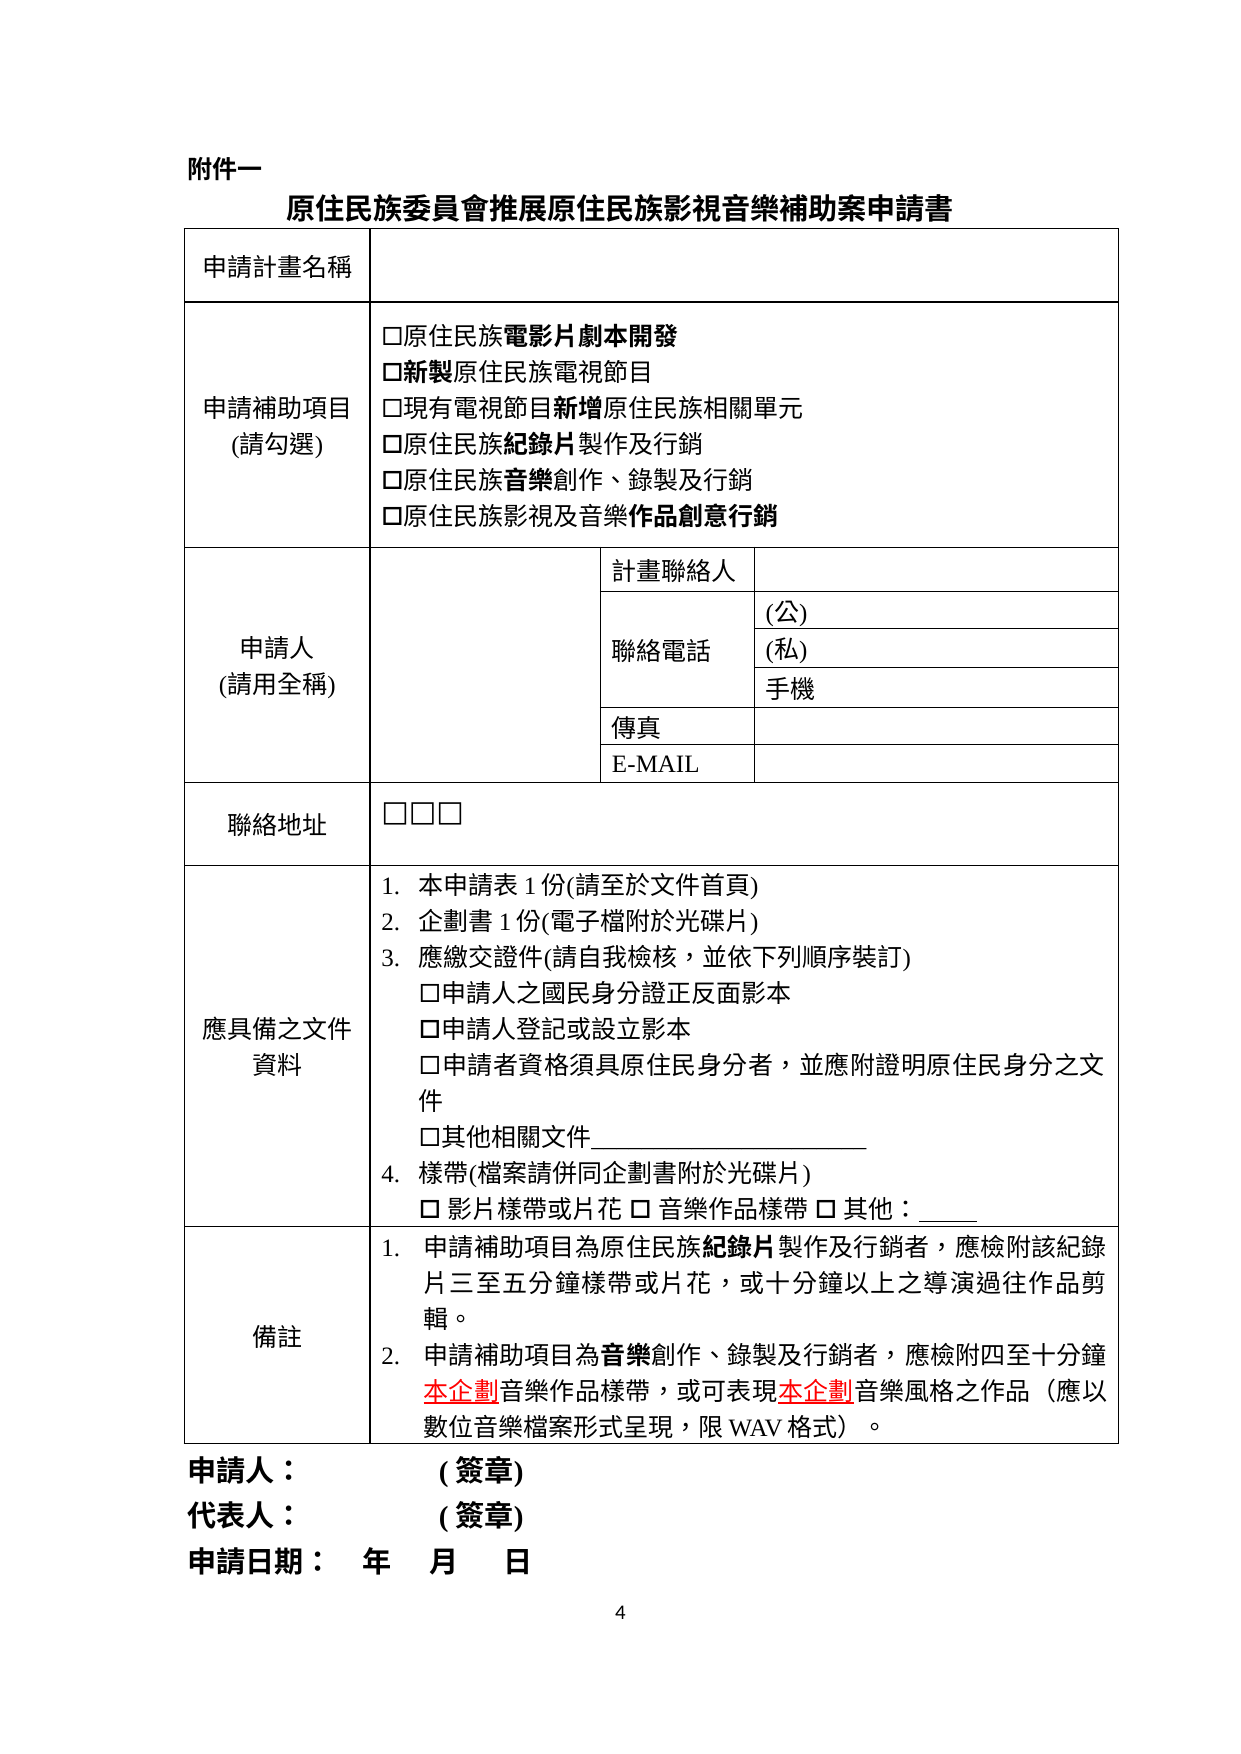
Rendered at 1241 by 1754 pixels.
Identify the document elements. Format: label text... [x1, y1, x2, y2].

table_cell (私) [755, 629, 1118, 667]
table_cell [755, 548, 1118, 591]
table_cell 原住民族電影片劇本開發 新製原住民族電視節目 現有電視節目新增原住民族相關單元 原住民族紀錄片製作及行銷 原住民族音樂創作、錄製及行銷 原住民族影視及音樂作品創意行銷 [371, 303, 1118, 547]
text 原住民族委員會推展原住民族影視音樂補助案申請書 [187, 186, 1053, 228]
table_cell 申請人 (請用全稱) [185, 548, 369, 782]
table_cell 備註 [185, 1227, 369, 1443]
table_cell 應具備之文件資料 [185, 866, 369, 1226]
text 代表人： ( 簽章) [187, 1490, 1053, 1536]
table_cell 申請補助項目為原住民族紀錄片製作及行銷者，應檢附該紀錄片三至五分鐘樣帶或片花，或十分鐘以上之導演過往作品剪輯。 申請補助項目為音樂創作、錄製及行銷者，應檢附四至十分鐘本企劃音樂作品樣帶，或可表現本企劃音樂風格之作品（應以數位音樂檔案形式呈現，限WAV格式）。 [371, 1227, 1118, 1443]
table_header 申請計畫名稱 [185, 229, 369, 301]
table_cell 計畫聯絡人 [601, 548, 754, 591]
text 申請人： ( 簽章) [187, 1444, 1053, 1490]
table_cell [371, 548, 600, 782]
table_cell [755, 745, 1118, 782]
table_cell 申請補助項目 (請勾選) [185, 303, 369, 547]
table_cell (公) [755, 592, 1118, 628]
table_cell 本申請表1份(請至於文件首頁) 企劃書1份(電子檔附於光碟片) 應繳交證件(請自我檢核，並依下列順序裝訂) 申請人之國民身分證正反面影本 申請人登記或設立影本 申請者資格須具原住民身分者，並應附證明原住民身分之文件 其他相關文件______________________ 樣帶(檔案請併同企劃書附於光碟片)  影片樣帶或片花  音樂作品樣帶  其他： [371, 866, 1118, 1226]
table_cell 聯絡地址 [185, 783, 369, 864]
table_cell E-MAIL [601, 745, 754, 782]
table_header [371, 229, 1118, 301]
text 申請日期： 年 月 日 [187, 1536, 1053, 1582]
table_cell 傳真 [601, 708, 754, 744]
table_cell [755, 708, 1118, 744]
table_cell □□□ [371, 783, 1118, 864]
text 附件一 [187, 150, 1053, 186]
table_cell 聯絡電話 [601, 592, 754, 707]
table_cell 手機 [755, 668, 1118, 707]
